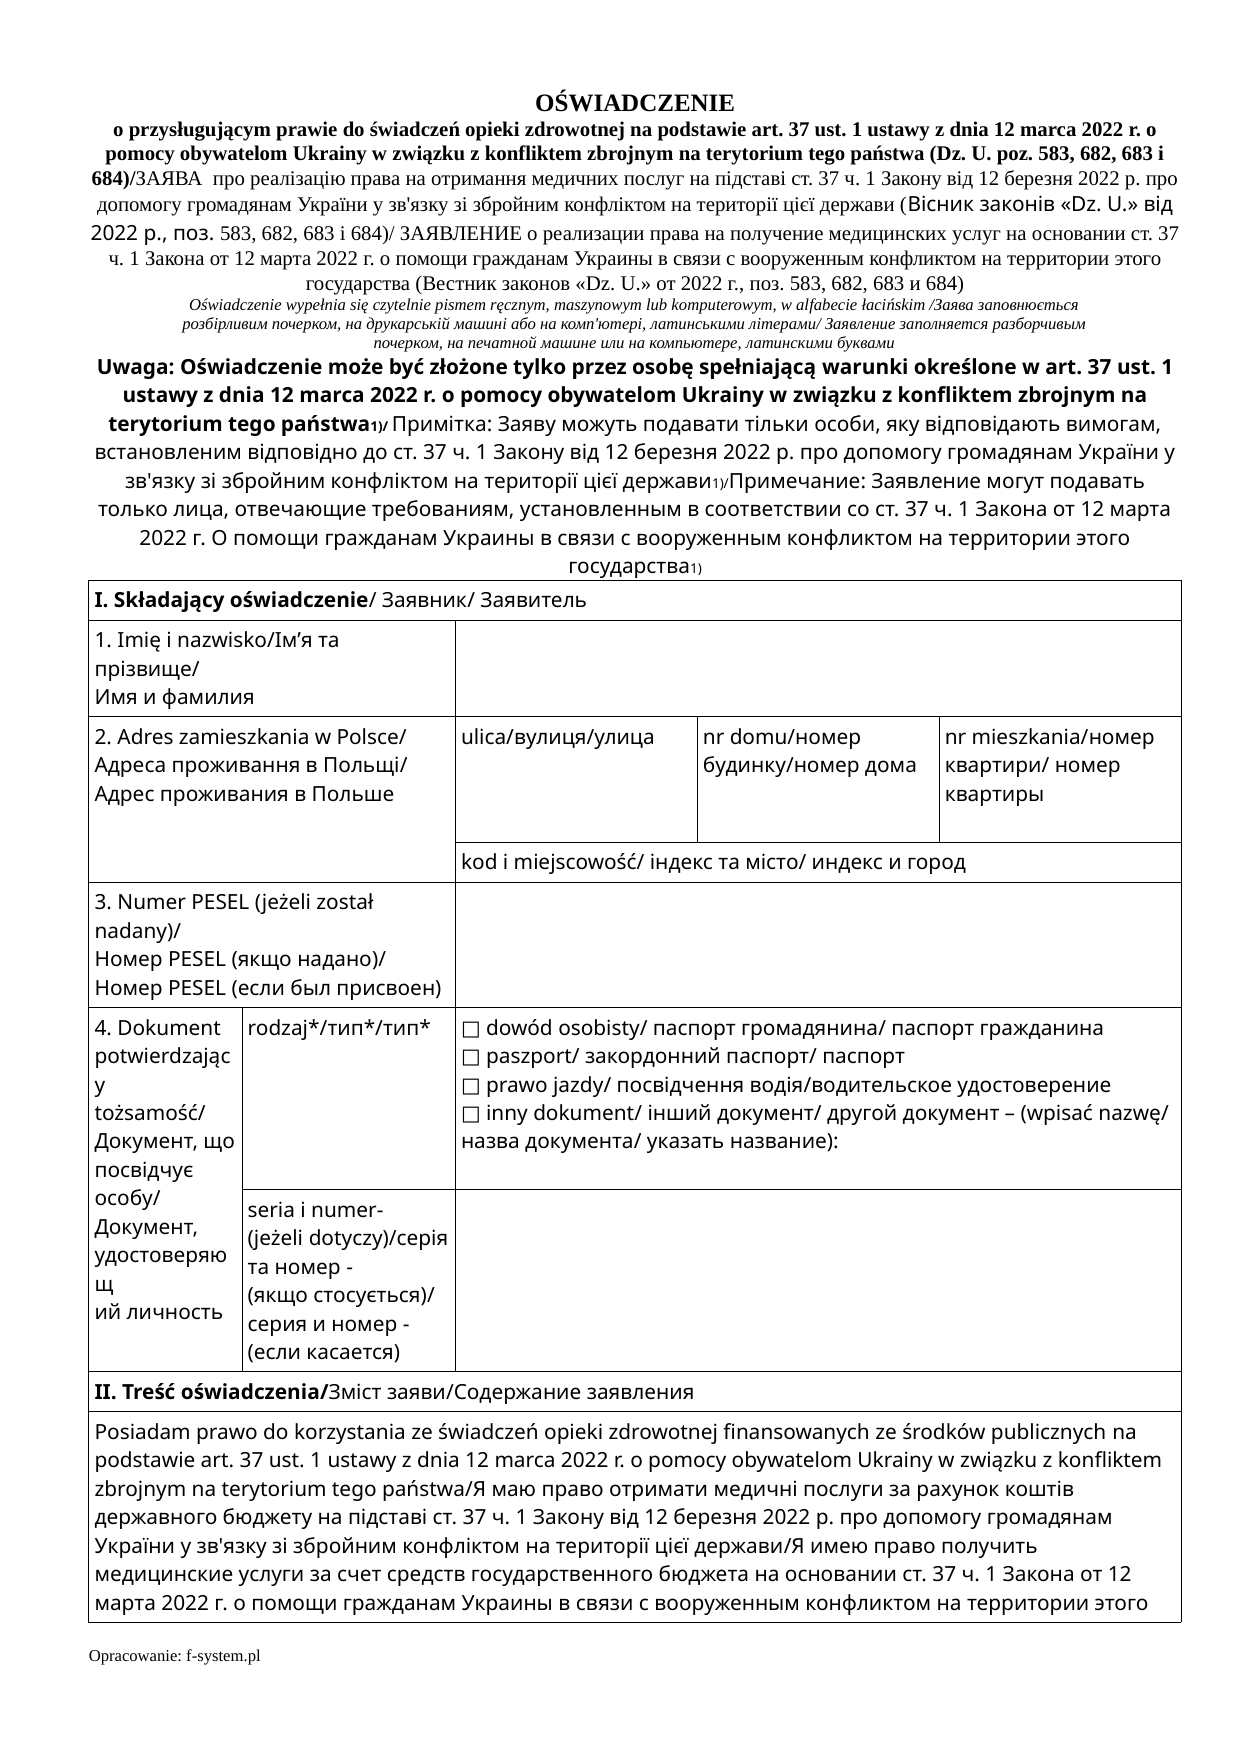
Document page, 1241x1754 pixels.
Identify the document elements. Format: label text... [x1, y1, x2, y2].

table_cell seria i numer- (jeżeli dotyczy)/серія та номер - (якщо стосується)/ серия и номер - (если касается) [243, 1190, 455, 1371]
table_header I. Składający oświadczenie/ Заявник/ Заявитель [89, 581, 1181, 619]
table_cell Posiadam prawo do korzystania ze świadczeń opieki zdrowotnej finansowanych ze środków publicznych na podstawie art. 37 ust. 1 ustawy z dnia 12 marca 2022 r. o pomocy obywatelom Ukrainy w związku z konfliktem zbrojnym na terytorium tego państwa/Я маю право отримати медичні послуги за рахунок коштів державного бюджету на підставі ст. 37 ч. 1 Закону від 12 березня 2022 р. про допомогу громадянам України у зв'язку зі збройним конфліктом на території цієї держави/Я имею право получить медицинские услуги за счет средств государственного бюджета на основании ст. 37 ч. 1 Закона от 12 марта 2022 г. о помощи гражданам Украины в связи с вооруженным конфликтом на территории этого [89, 1412, 1181, 1622]
table_cell nr mieszkania/номер квартири/ номер квартиры [940, 717, 1181, 842]
text розбірливим почерком, на друкарській машині або на комп'ютері, латинськими літерами/ Заявление заполняется разборчивым [88, 314, 1181, 333]
table_cell 2. Adres zamieszkania w Polsce/ Адреса проживання в Польщі/ Адрес проживания в Польше [89, 717, 455, 882]
table_cell [456, 621, 1181, 716]
table_cell 3. Numer PESEL (jeżeli został nadany)/ Номер PESEL (якщо надано)/ Номер PESEL (если был присвоен) [89, 883, 455, 1007]
table_cell □ dowód osobisty/ паспорт громадянина/ паспорт гражданина □ paszport/ закордонний паспорт/ паспорт □ prawo jazdy/ посвідчення водія/водительское удостоверение □ inny dokument/ інший документ/ другой документ – (wpisać nazwę/ назва документа/ указать название): [456, 1008, 1181, 1189]
text OŚWIADCZENIE [88, 88, 1181, 117]
text o przysługującym prawie do świadczeń opieki zdrowotnej na podstawie art. 37 ust. 1 ustawy z dnia 12 marca 2022 r. o pomocy obywatelom Ukrainy w związku z konfliktem zbrojnym na terytorium tego państwa (Dz. U. poz. 583, 682, 683 i 684)/ЗАЯВА про реалізацію права на отримання медичних послуг на підставі ст. 37 ч. 1 Закону від 12 березня 2022 р. про допомогу громадянам України у зв'язку зі збройним конфліктом на території цієї держави (Вісник законів «Dz. U.» від 2022 р., поз. 583, 682, 683 i 684)/ ЗАЯВЛЕНИЕ о реализации права на получение медицинских услуг на основании ст. 37 ч. 1 Закона от 12 марта 2022 г. о помощи гражданам Украины в связи с вооруженным конфликтом на территории этого государства (Вестник законов «Dz. U.» от 2022 г., поз. 583, 682, 683 и 684) [88, 117, 1181, 294]
table_cell ulica/вулиця/улица [456, 717, 697, 842]
table_cell nr domu/номер будинку/номер дома [698, 717, 939, 842]
table_cell [456, 883, 1181, 1007]
text почерком, на печатной машине или на компьютере, латинскими буквами [88, 333, 1181, 352]
text terytorium tego państwa1)/ Примітка: Заяву можуть подавати тільки особи, яку відповідають вимогам, встановленим відповідно до ст. 37 ч. 1 Закону від 12 березня 2022 р. про допомогу громадянам України у зв'язку зі збройним конфліктом на території цієї держави1)/Примечание: Заявление могут подавать только лица, отвечающие требованиям, установленным в соответствии со ст. 37 ч. 1 Закона от 12 марта 2022 г. О помощи гражданам Украины в связи с вооруженным конфликтом на территории этого государства1) [88, 409, 1181, 579]
table_cell [456, 1190, 1181, 1371]
table_cell 1. Imię i nazwisko/Ім’я та прізвище/ Имя и фамилия [89, 621, 455, 716]
table_cell kod i miejscowość/ індекс та місто/ индекс и город [456, 843, 1181, 882]
table_cell II. Treść oświadczenia/Зміст заяви/Содержание заявления [89, 1372, 1181, 1411]
text Uwaga: Oświadczenie może być złożone tylko przez osobę spełniającą warunki określone w art. 37 ust. 1 ustawy z dnia 12 marca 2022 r. o pomocy obywatelom Ukrainy w związku z konfliktem zbrojnym na [88, 352, 1181, 409]
table_cell 4. Dokument potwierdzający tożsamość/ Документ, що посвідчує особу/ Документ, удостоверяющ ий личность [89, 1008, 242, 1371]
table_cell rodzaj*/тип*/тип* [243, 1008, 455, 1189]
text Oświadczenie wypełnia się czytelnie pismem ręcznym, maszynowym lub komputerowym, w alfabecie łacińskim /Заява заповнюється [88, 294, 1181, 314]
